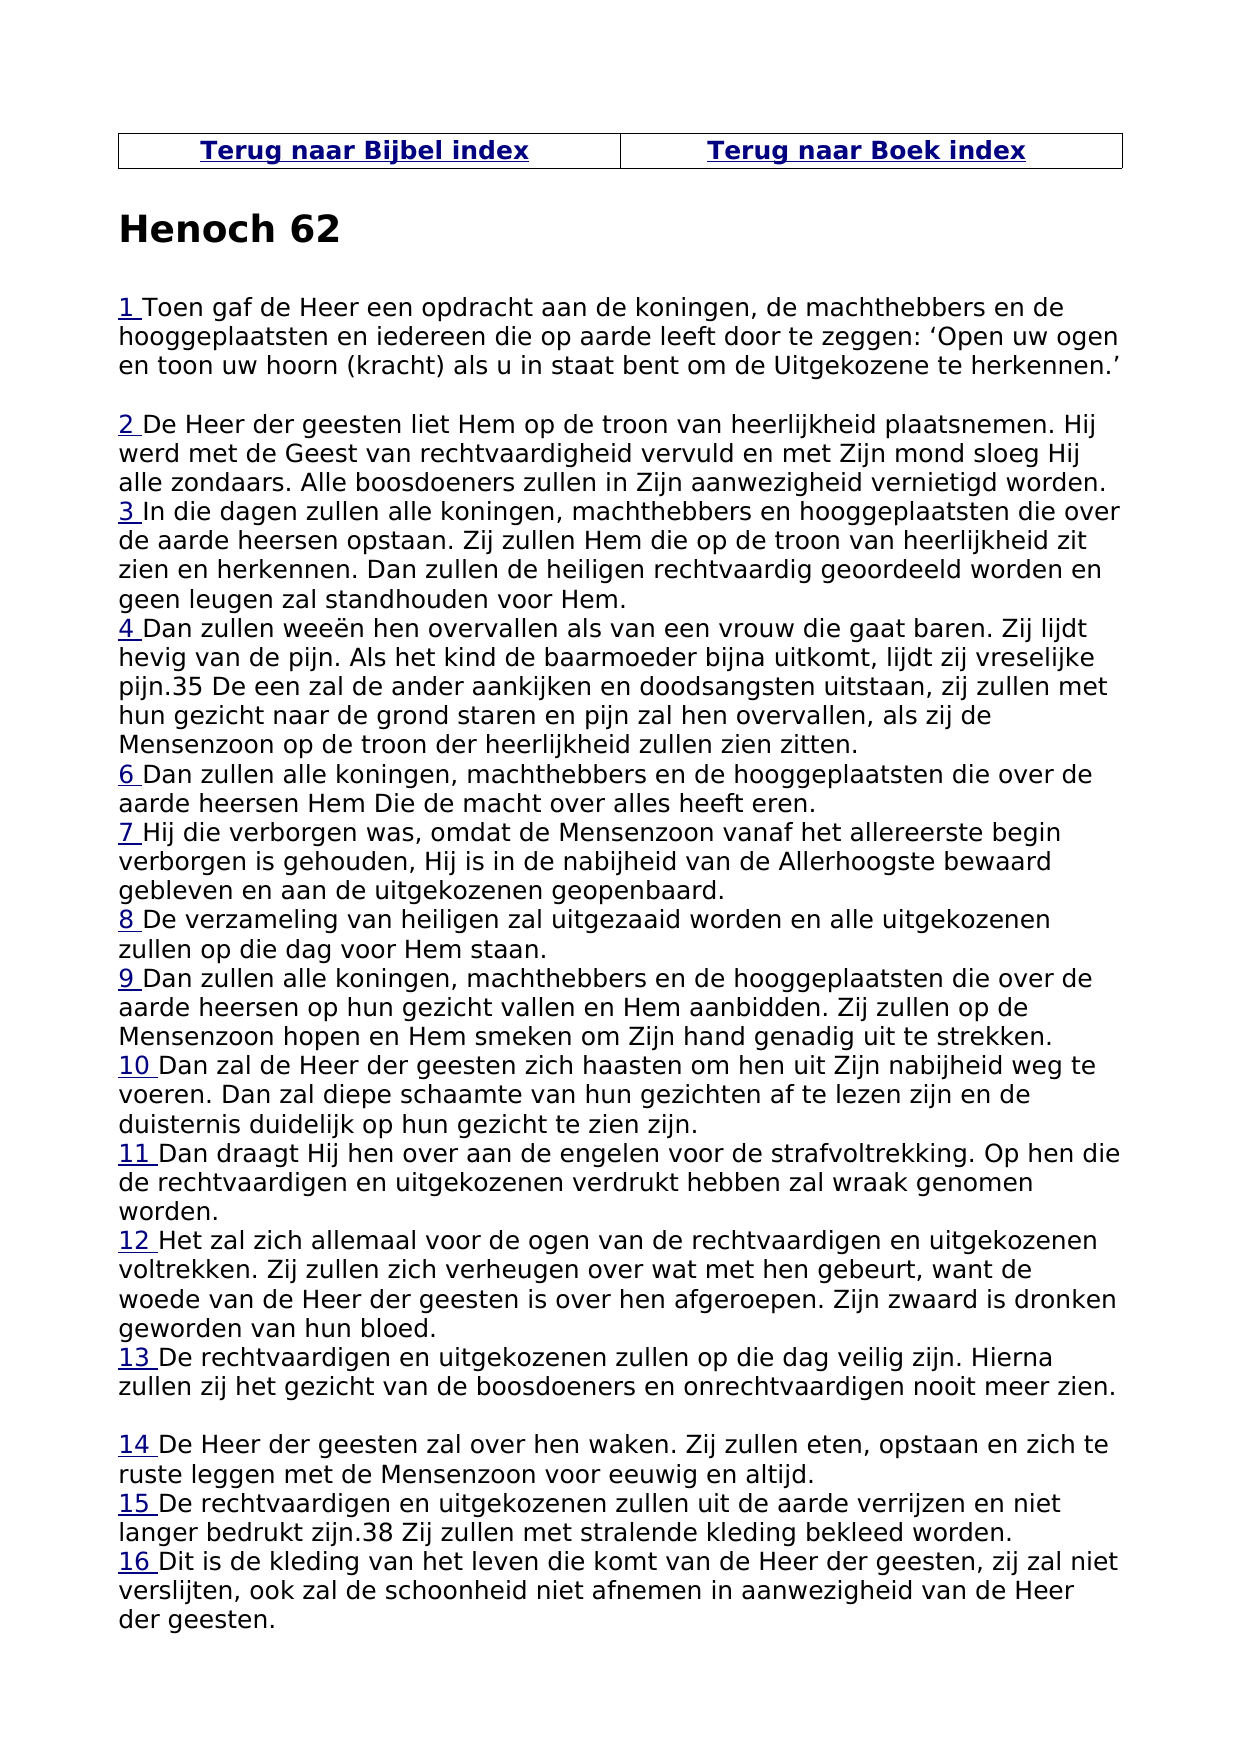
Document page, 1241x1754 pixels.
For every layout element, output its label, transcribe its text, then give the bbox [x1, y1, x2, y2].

table_header Terug naar Bijbel index [119, 134, 620, 168]
table_header Terug naar Boek index [621, 134, 1122, 168]
subtitle Henoch 62 [118, 208, 1122, 252]
text 1 Toen gaf de Heer een opdracht aan de koningen, de machthebbers en de hooggeplaatsten en iedereen die op aarde leeft door te zeggen: ‘Open uw ogen en toon uw hoorn (kracht) als u in staat bent om de Uitgekozene te herkennen.’ 2 De Heer der geesten liet Hem op de troon van heerlijkheid plaatsnemen. Hij werd met de Geest van rechtvaardigheid vervuld en met Zijn mond sloeg Hij alle zondaars. Alle boosdoeners zullen in Zijn aanwezigheid vernietigd worden. 3 In die dagen zullen alle koningen, machthebbers en hooggeplaatsten die over de aarde heersen opstaan. Zij zullen Hem die op de troon van heerlijkheid zit zien en herkennen. Dan zullen de heiligen rechtvaardig geoordeeld worden en geen leugen zal standhouden voor Hem. 4 Dan zullen weeën hen overvallen als van een vrouw die gaat baren. Zij lijdt hevig van de pijn. Als het kind de baarmoeder bijna uitkomt, lijdt zij vreselijke pijn.35 De een zal de ander aankijken en doodsangsten uitstaan, zij zullen met hun gezicht naar de grond staren en pijn zal hen overvallen, als zij de Mensenzoon op de troon der heerlijkheid zullen zien zitten. 6 Dan zullen alle koningen, machthebbers en de hooggeplaatsten die over de aarde heersen Hem Die de macht over alles heeft eren. 7 Hij die verborgen was, omdat de Mensenzoon vanaf het allereerste begin verborgen is gehouden, Hij is in de nabijheid van de Allerhoogste bewaard gebleven en aan de uitgekozenen geopenbaard. 8 De verzameling van heiligen zal uitgezaaid worden en alle uitgekozenen zullen op die dag voor Hem staan. 9 Dan zullen alle koningen, machthebbers en de hooggeplaatsten die over de aarde heersen op hun gezicht vallen en Hem aanbidden. Zij zullen op de Mensenzoon hopen en Hem smeken om Zijn hand genadig uit te strekken. 10 Dan zal de Heer der geesten zich haasten om hen uit Zijn nabijheid weg te voeren. Dan zal diepe schaamte van hun gezichten af te lezen zijn en de duisternis duidelijk op hun gezicht te zien zijn. 11 Dan draagt Hij hen over aan de engelen voor de strafvoltrekking. Op hen die de rechtvaardigen en uitgekozenen verdrukt hebben zal wraak genomen worden. 12 Het zal zich allemaal voor de ogen van de rechtvaardigen en uitgekozenen voltrekken. Zij zullen zich verheugen over wat met hen gebeurt, want de woede van de Heer der geesten is over hen afgeroepen. Zijn zwaard is dronken geworden van hun bloed. 13 De rechtvaardigen en uitgekozenen zullen op die dag veilig zijn. Hierna zullen zij het gezicht van de boosdoeners en onrechtvaardigen nooit meer zien. 14 De Heer der geesten zal over hen waken. Zij zullen eten, opstaan en zich te ruste leggen met de Mensenzoon voor eeuwig en altijd. 15 De rechtvaardigen en uitgekozenen zullen uit de aarde verrijzen en niet langer bedrukt zijn.38 Zij zullen met stralende kleding bekleed worden. 16 Dit is de kleding van het leven die komt van de Heer der geesten, zij zal niet verslijten, ook zal de schoonheid niet afnemen in aanwezigheid van de Heer der geesten. [118, 264, 1122, 1635]
